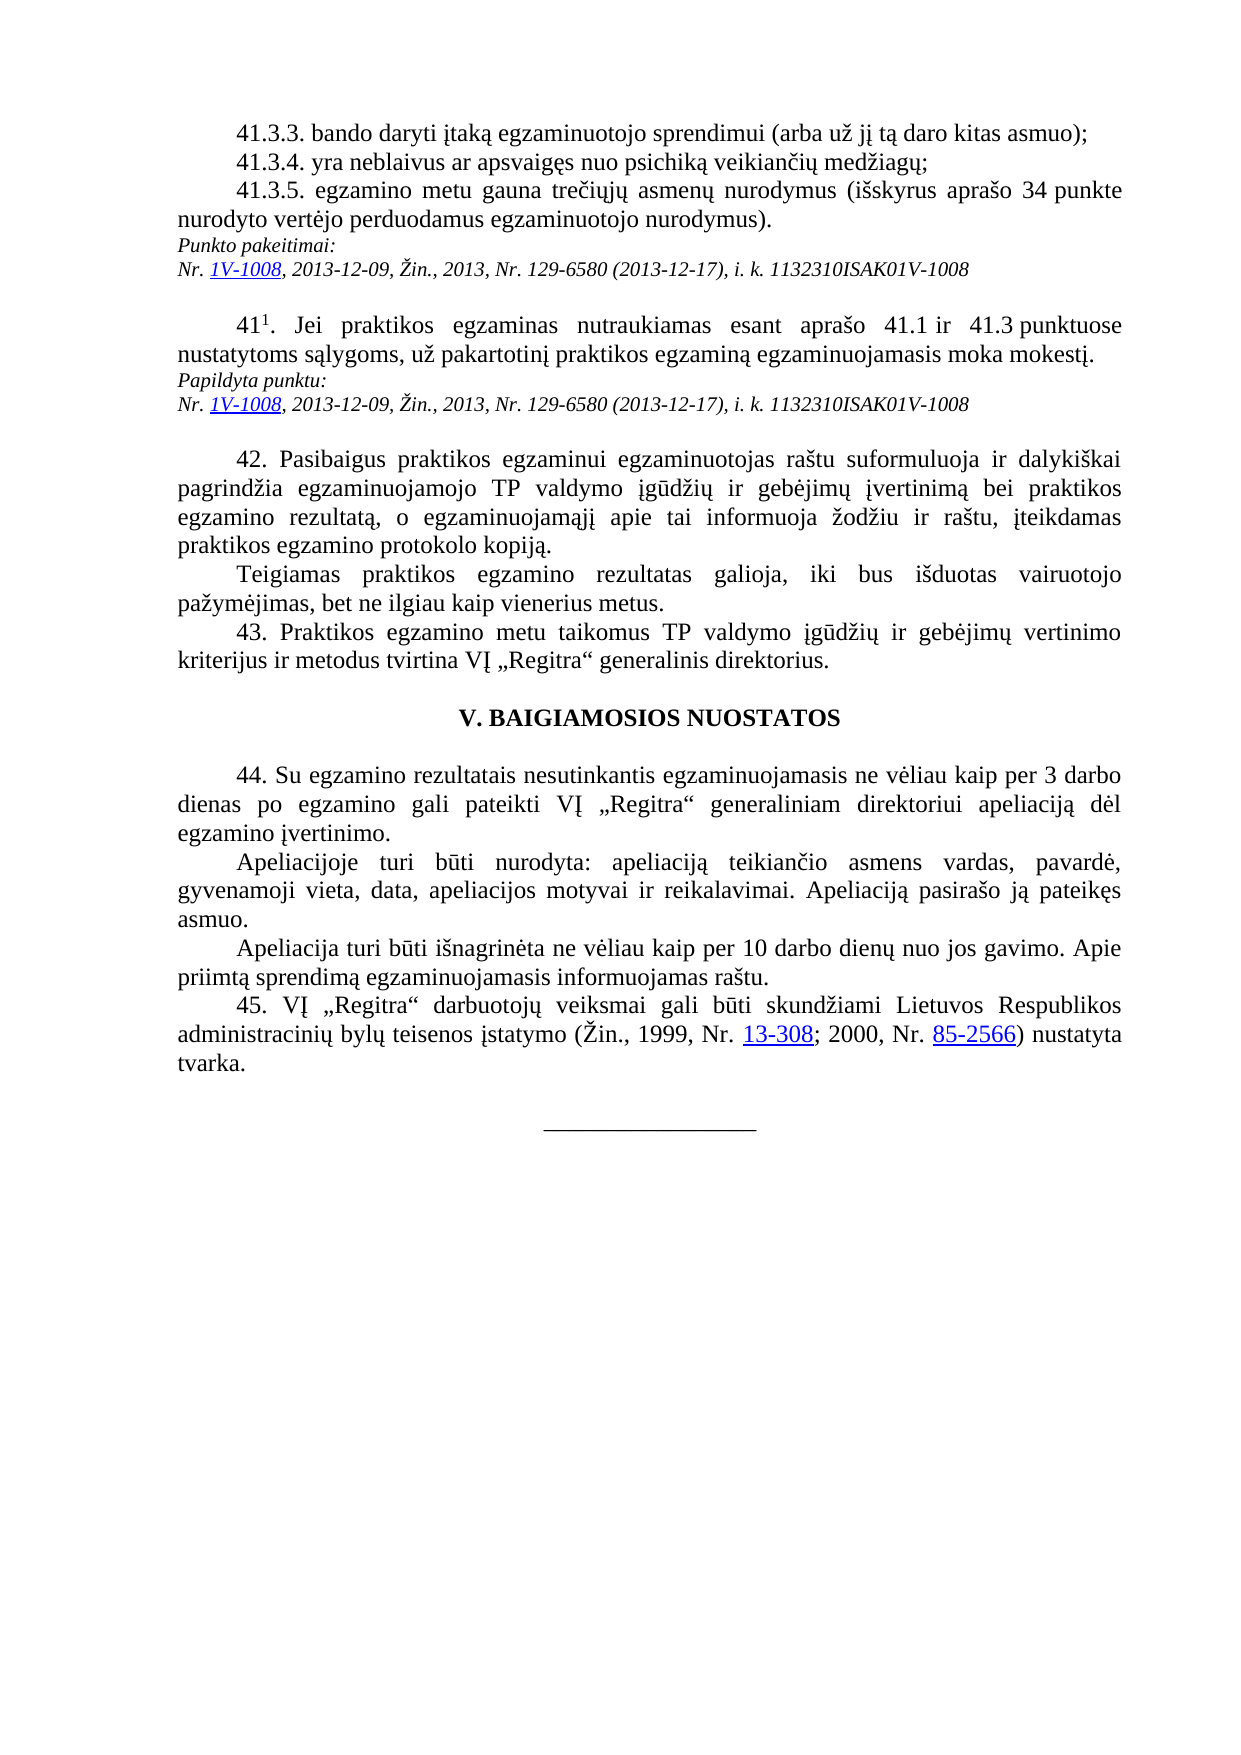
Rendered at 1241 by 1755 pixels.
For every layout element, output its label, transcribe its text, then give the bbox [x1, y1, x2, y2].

text 43. Praktikos egzamino metu taikomus TP valdymo įgūdžių ir gebėjimų vertinimo kriterijus ir metodus tvirtina VĮ „Regitra“ generalinis direktorius. [177, 617, 1122, 674]
text 41.3.3. bando daryti įtaką egzaminuotojo sprendimui (arba už jį tą daro kitas asmuo); [177, 118, 1122, 147]
text 41.3.4. yra neblaivus ar apsvaigęs nuo psichiką veikiančių medžiagų; [177, 147, 1122, 176]
text 41.3.5. egzamino metu gauna trečiųjų asmenų nurodymus (išskyrus aprašo 34 punkte nurodyto vertėjo perduodamus egzaminuotojo nurodymus). [177, 176, 1122, 233]
text 411. Jei praktikos egzaminas nutraukiamas esant aprašo 41.1 ir 41.3 punktuose nustatytoms sąlygoms, už pakartotinį praktikos egzaminą egzaminuojamasis moka mokestį. [177, 310, 1122, 367]
text 42. Pasibaigus praktikos egzaminui egzaminuotojas raštu suformuluoja ir dalykiškai pagrindžia egzaminuojamojo TP valdymo įgūdžių ir gebėjimų įvertinimą bei praktikos egzamino rezultatą, o egzaminuojamąjį apie tai informuoja žodžiu ir raštu, įteikdamas praktikos egzamino protokolo kopiją. [177, 444, 1122, 559]
text V. BAIGIAMOSIOS NUOSTATOS [177, 703, 1122, 732]
text Nr. 1V-1008, 2013-12-09, Žin., 2013, Nr. 129-6580 (2013-12-17), i. k. 1132310ISAK01V-1008 [177, 257, 1122, 281]
text Nr. 1V-1008, 2013-12-09, Žin., 2013, Nr. 129-6580 (2013-12-17), i. k. 1132310ISAK01V-1008 [177, 392, 1122, 416]
text Punkto pakeitimai: [177, 233, 1122, 257]
text Papildyta punktu: [177, 367, 1122, 392]
text _________________ [177, 1106, 1122, 1134]
text Apeliacijoje turi būti nurodyta: apeliaciją teikiančio asmens vardas, pavardė, gyvenamoji vieta, data, apeliacijos motyvai ir reikalavimai. Apeliaciją pasirašo ją pateikęs asmuo. [177, 847, 1122, 933]
text Apeliacija turi būti išnagrinėta ne vėliau kaip per 10 darbo dienų nuo jos gavimo. Apie priimtą sprendimą egzaminuojamasis informuojamas raštu. [177, 933, 1122, 991]
text 45. VĮ „Regitra“ darbuotojų veiksmai gali būti skundžiami Lietuvos Respublikos administracinių bylų teisenos įstatymo (Žin., 1999, Nr. 13-308; 2000, Nr. 85-2566) nustatyta tvarka. [177, 991, 1122, 1077]
text 44. Su egzamino rezultatais nesutinkantis egzaminuojamasis ne vėliau kaip per 3 darbo dienas po egzamino gali pateikti VĮ „Regitra“ generaliniam direktoriui apeliaciją dėl egzamino įvertinimo. [177, 761, 1122, 847]
text Teigiamas praktikos egzamino rezultatas galioja, iki bus išduotas vairuotojo pažymėjimas, bet ne ilgiau kaip vienerius metus. [177, 559, 1122, 617]
